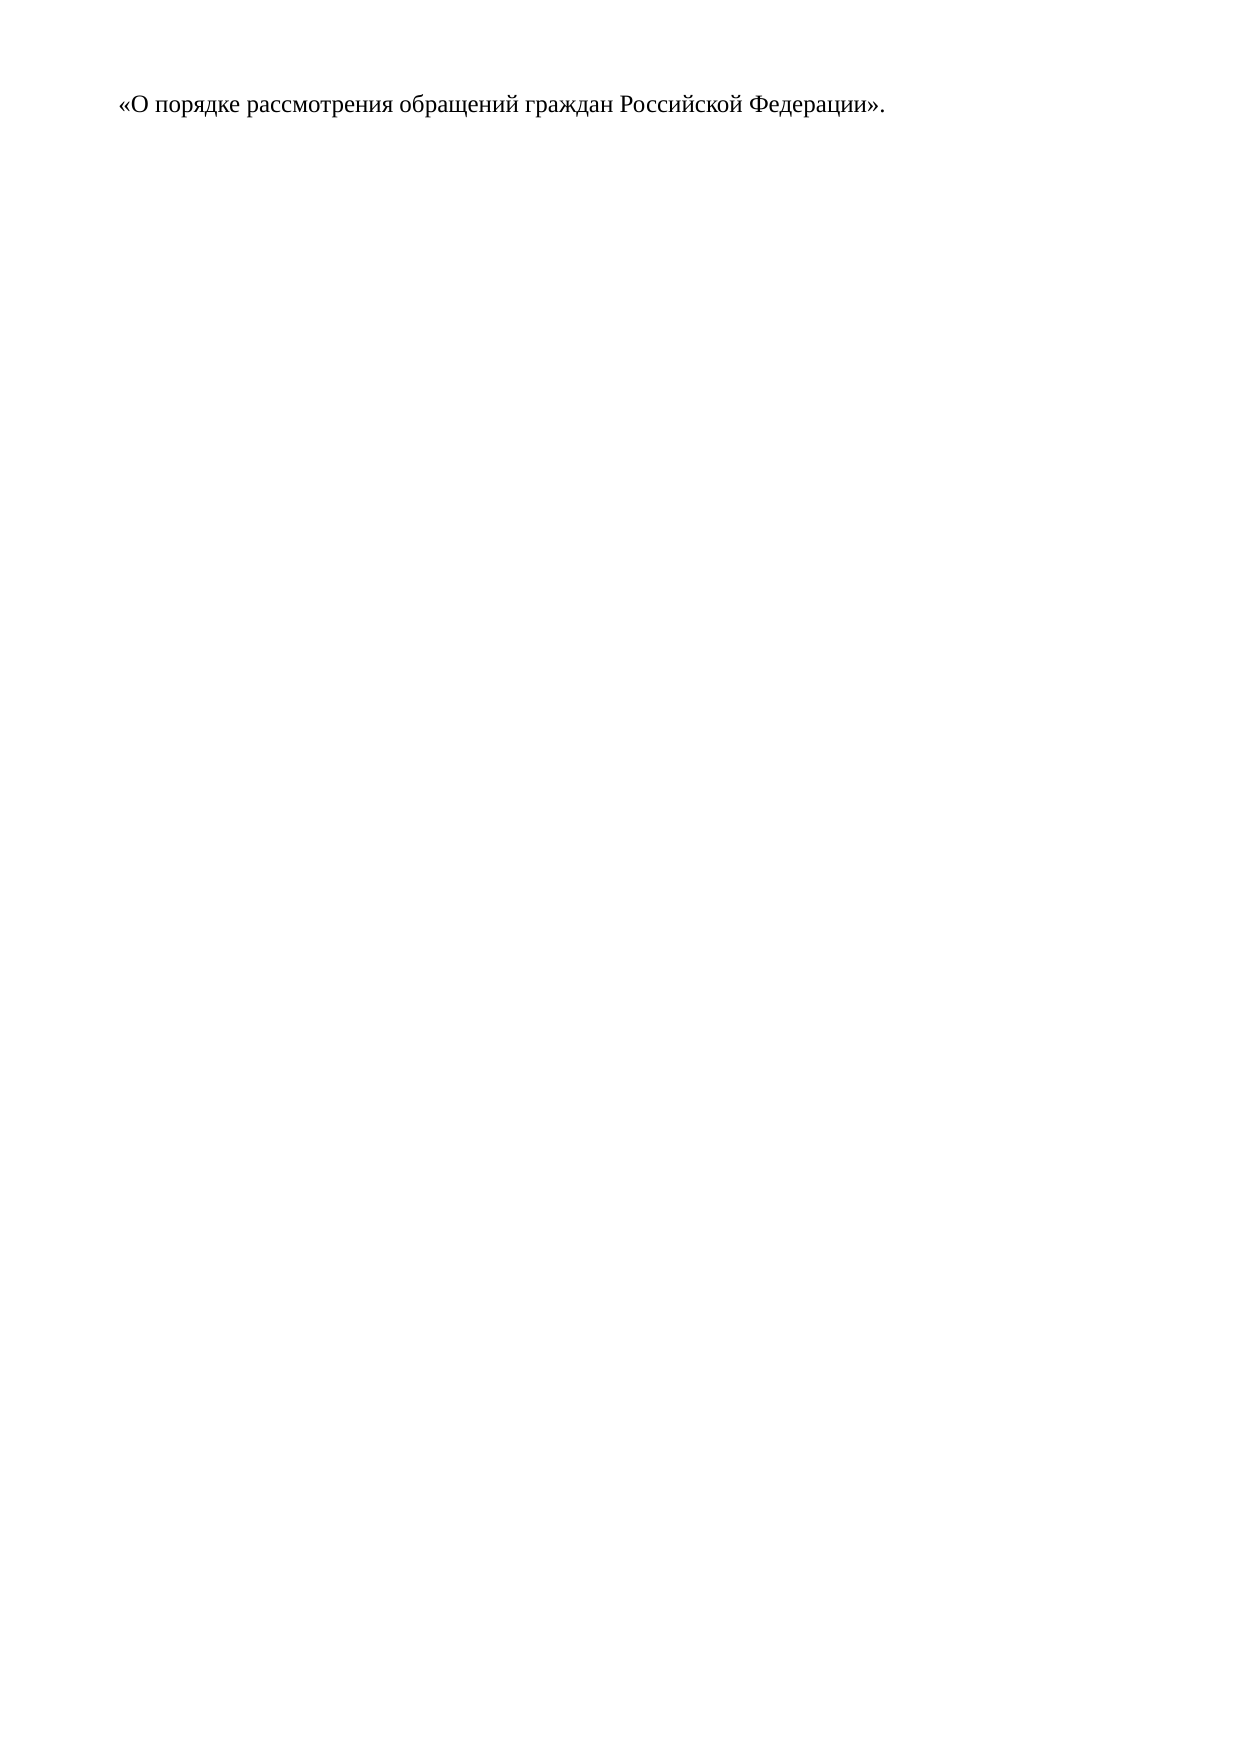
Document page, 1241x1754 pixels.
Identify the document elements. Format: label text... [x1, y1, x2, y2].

text «О порядке рассмотрения обращений граждан Российской Федерации». [118, 89, 1122, 117]
